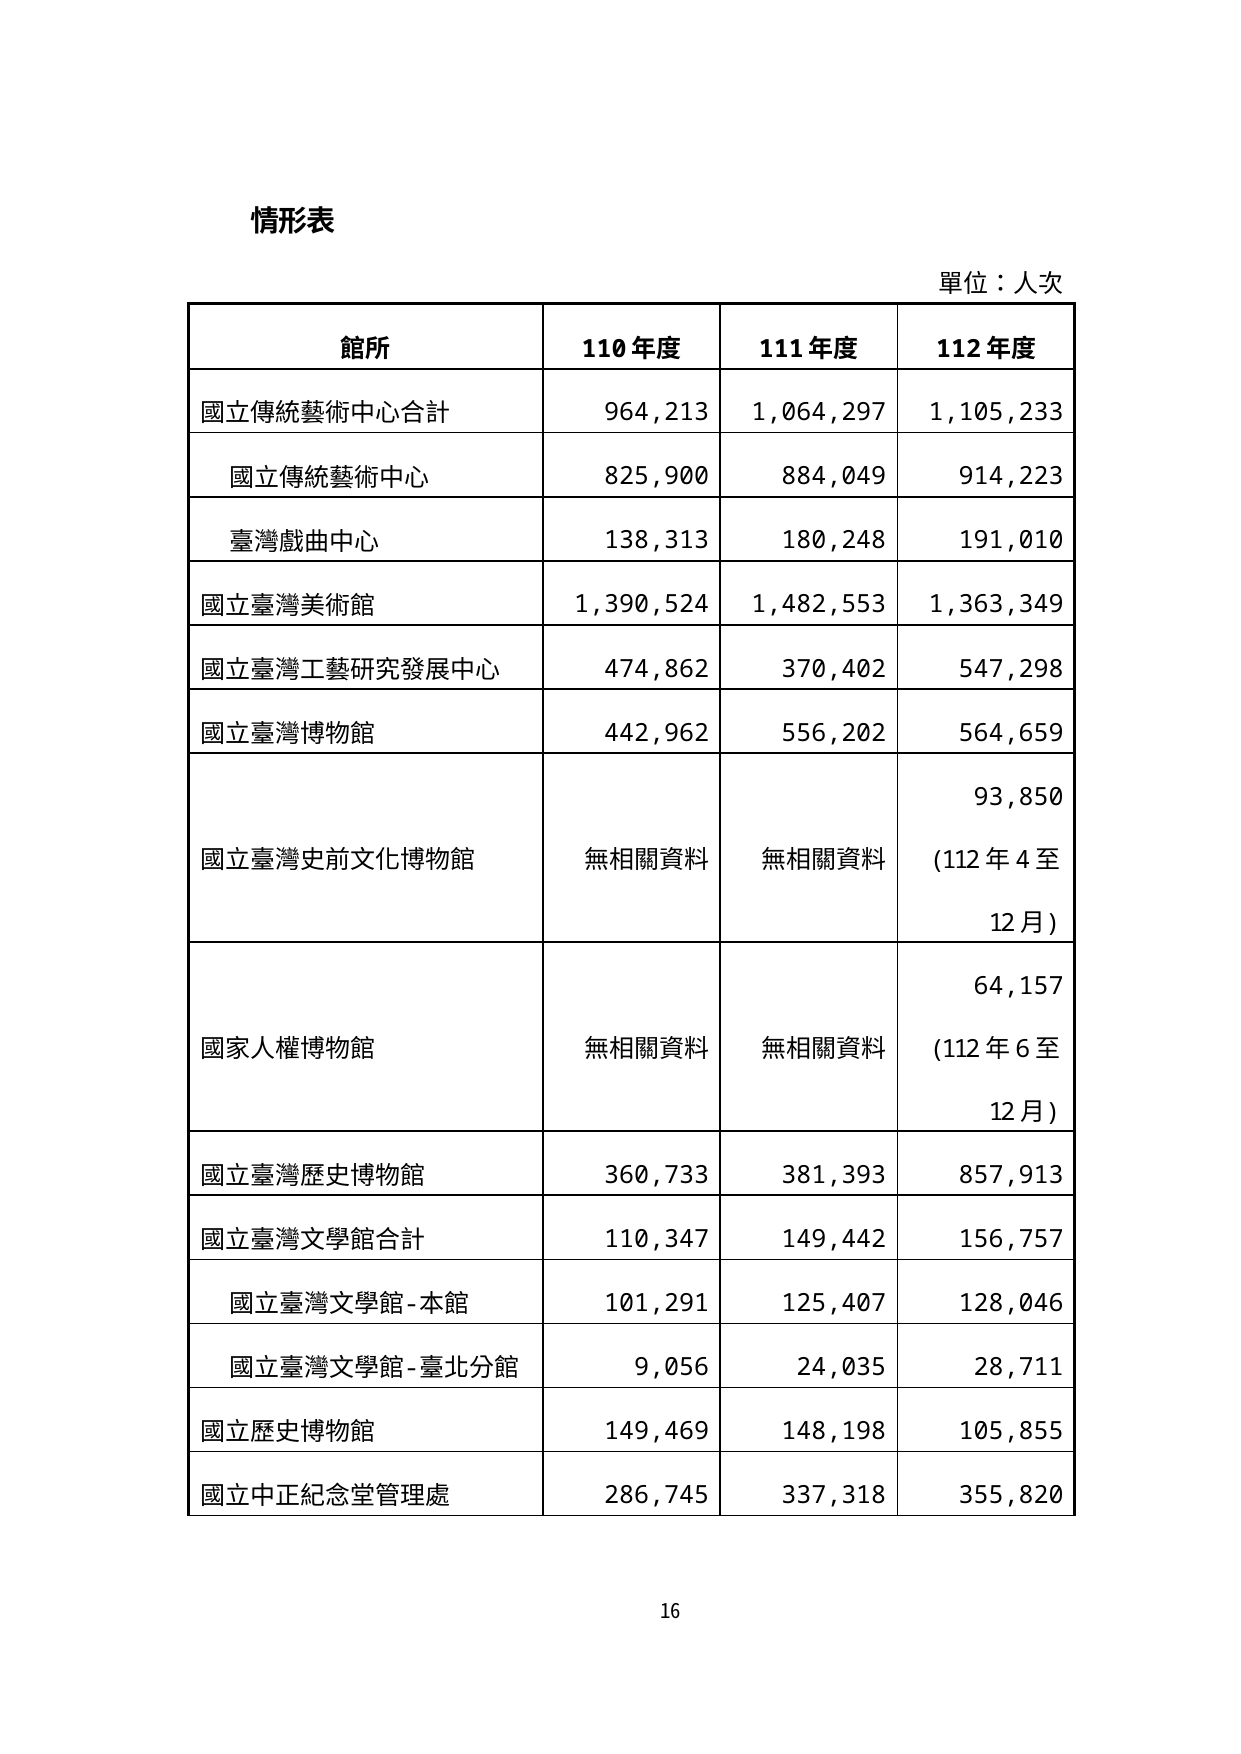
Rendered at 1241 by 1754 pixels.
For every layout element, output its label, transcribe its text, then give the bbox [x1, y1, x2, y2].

table_cell 474,862 [544, 626, 719, 688]
table_cell 156,757 [898, 1196, 1073, 1258]
table_cell 105,855 [898, 1388, 1073, 1451]
table_cell 286,745 [544, 1452, 719, 1515]
table_cell 無相關資料 [721, 754, 897, 941]
table_cell 國立臺灣文學館-本館 [190, 1260, 542, 1322]
table_cell 337,318 [721, 1452, 897, 1515]
table_cell 101,291 [544, 1260, 719, 1322]
table_header 111年度 [721, 305, 897, 368]
table_cell 138,313 [544, 498, 719, 560]
table_cell 914,223 [898, 433, 1073, 496]
table_cell 360,733 [544, 1132, 719, 1194]
table_cell 149,442 [721, 1196, 897, 1258]
table_cell 國立中正紀念堂管理處 [190, 1452, 542, 1515]
table_cell 無相關資料 [544, 754, 719, 941]
table_cell 國立歷史博物館 [190, 1388, 542, 1451]
table_cell 180,248 [721, 498, 897, 560]
table_cell 1,390,524 [544, 562, 719, 624]
table_cell 國立臺灣美術館 [190, 562, 542, 624]
table_header 112年度 [898, 305, 1073, 368]
table_cell 556,202 [721, 690, 897, 752]
table_cell 1,064,297 [721, 370, 897, 432]
table_cell 國立臺灣工藝研究發展中心 [190, 626, 542, 688]
table_cell 110,347 [544, 1196, 719, 1258]
table_cell 125,407 [721, 1260, 897, 1322]
table_cell 國立傳統藝術中心 [190, 433, 542, 496]
table_cell 國立臺灣史前文化博物館 [190, 754, 542, 941]
table_cell 1,482,553 [721, 562, 897, 624]
table_cell 國立臺灣文學館-臺北分館 [190, 1324, 542, 1387]
table_cell 148,198 [721, 1388, 897, 1451]
table_cell 355,820 [898, 1452, 1073, 1515]
table_cell 370,402 [721, 626, 897, 688]
table_cell 149,469 [544, 1388, 719, 1451]
table_cell 無相關資料 [721, 943, 897, 1130]
table_cell 825,900 [544, 433, 719, 496]
table_header 館所 [190, 305, 542, 368]
table_cell 64,157 (112年6至12月) [898, 943, 1073, 1130]
table_cell 128,046 [898, 1260, 1073, 1322]
table_cell 國家人權博物館 [190, 943, 542, 1130]
text 單位：人次 [177, 240, 1063, 302]
table_cell 191,010 [898, 498, 1073, 560]
table_cell 無相關資料 [544, 943, 719, 1130]
table_cell 國立臺灣文學館合計 [190, 1196, 542, 1258]
table_cell 28,711 [898, 1324, 1073, 1387]
table_cell 564,659 [898, 690, 1073, 752]
table_cell 381,393 [721, 1132, 897, 1194]
table_cell 93,850 (112年4至12月) [898, 754, 1073, 941]
table_cell 547,298 [898, 626, 1073, 688]
table_cell 1,363,349 [898, 562, 1073, 624]
table_cell 964,213 [544, 370, 719, 432]
table_cell 857,913 [898, 1132, 1073, 1194]
table_cell 國立傳統藝術中心合計 [190, 370, 542, 432]
table_cell 442,962 [544, 690, 719, 752]
table_cell 國立臺灣歷史博物館 [190, 1132, 542, 1194]
text 情形表 [177, 177, 1063, 240]
table_cell 1,105,233 [898, 370, 1073, 432]
table_cell 24,035 [721, 1324, 897, 1387]
table_cell 9,056 [544, 1324, 719, 1387]
table_header 110年度 [544, 305, 719, 368]
table_cell 國立臺灣博物館 [190, 690, 542, 752]
table_cell 884,049 [721, 433, 897, 496]
table_cell 臺灣戲曲中心 [190, 498, 542, 560]
